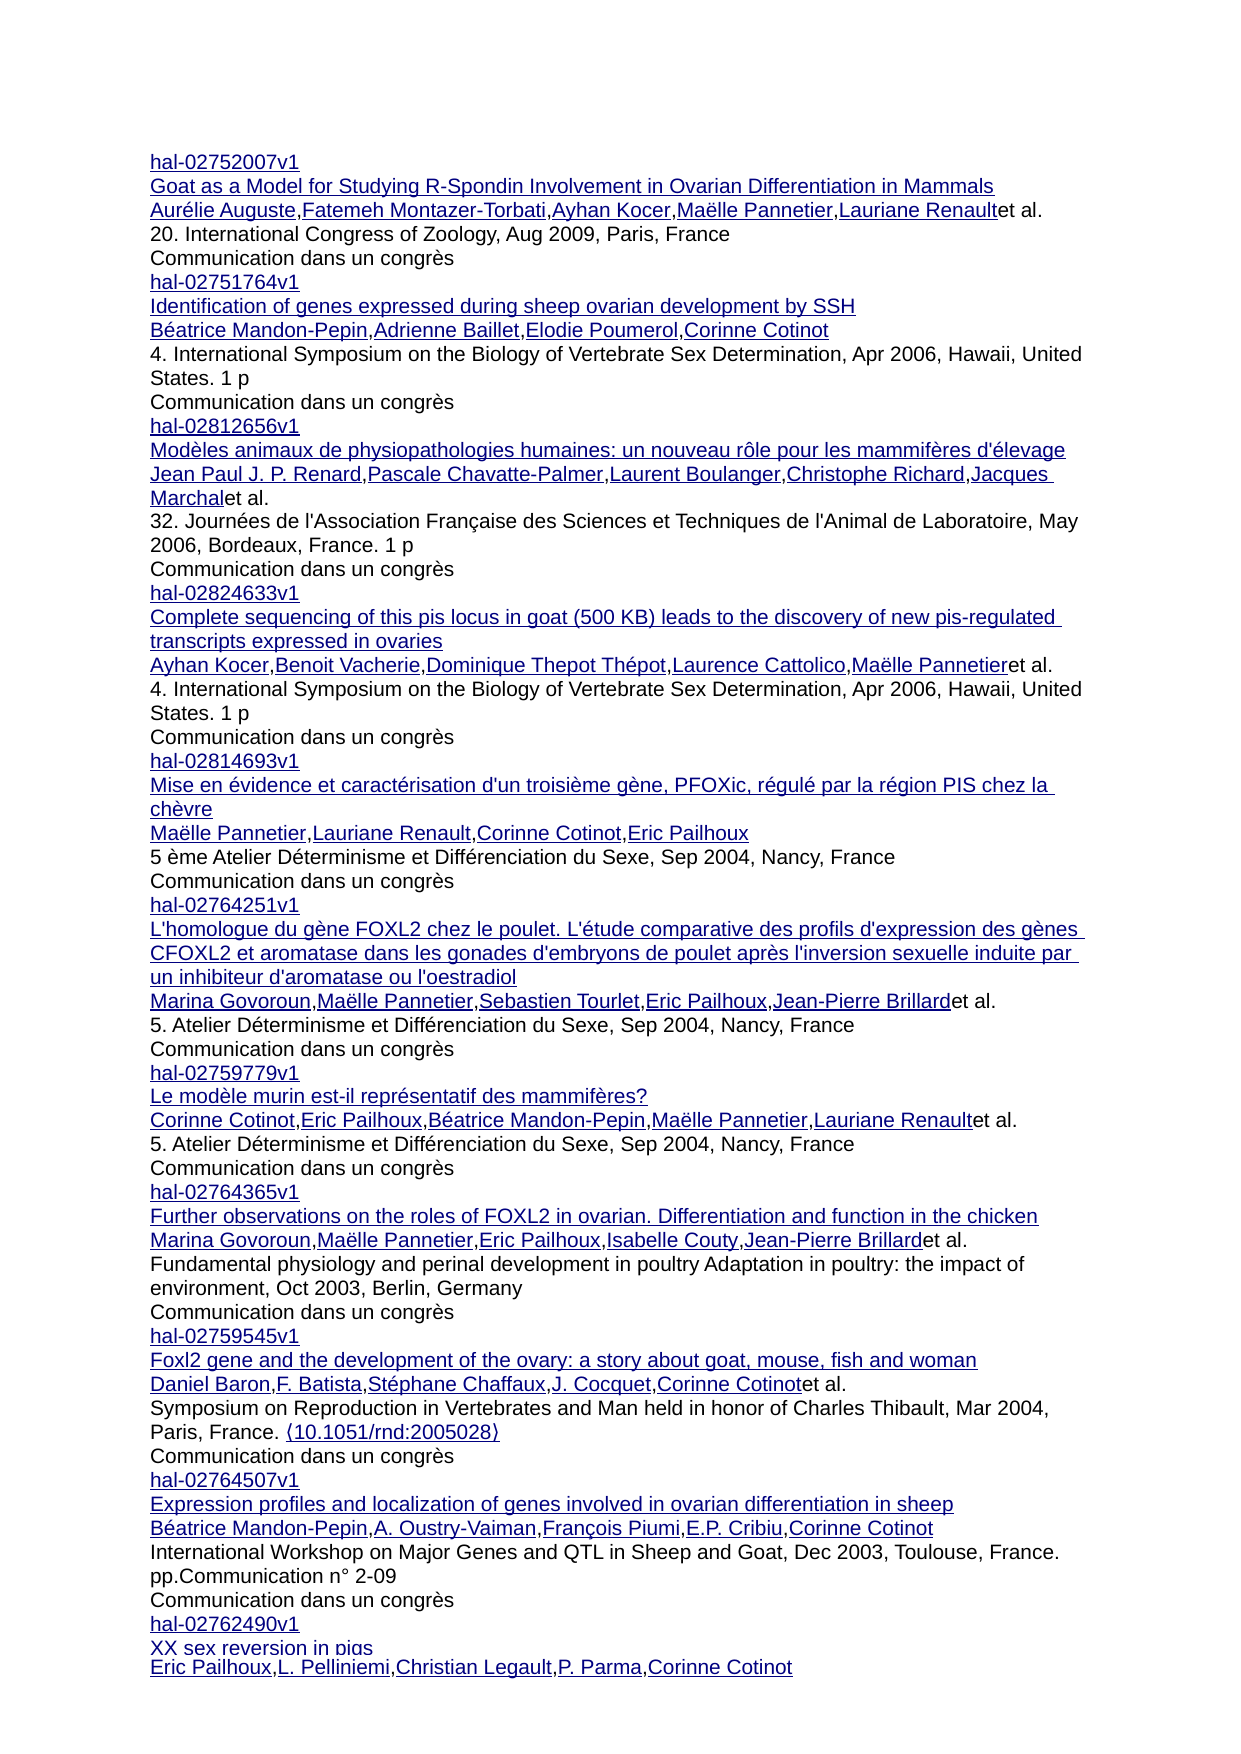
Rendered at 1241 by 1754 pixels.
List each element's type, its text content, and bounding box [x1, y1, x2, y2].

table_cell Modèles animaux de physiopathologies humaines: un nouveau rôle pour les mammifères d'élevage Jean Paul J. P. Renard,Pascale Chavatte-Palmer,Laurent Boulanger,Christophe Richard,Jacques Marchalet al. 32. Journées de l'Association Française des Sciences et Techniques de l'Animal de Laboratoire, May 2006, Bordeaux, France. 1 p Communication dans un congrès hal-02824633v1 [150, 438, 1090, 605]
table_cell Goat as a Model for Studying R-Spondin Involvement in Ovarian Differentiation in Mammals Aurélie Auguste,Fatemeh Montazer-Torbati,Ayhan Kocer,Maëlle Pannetier,Lauriane Renaultet al. 20. International Congress of Zoology, Aug 2009, Paris, France Communication dans un congrès hal-02751764v1 [150, 174, 1090, 294]
table_cell Expression profiles and localization of genes involved in ovarian differentiation in sheep Béatrice Mandon-Pepin,A. Oustry-Vaiman,François Piumi,E.P. Cribiu,Corinne Cotinot International Workshop on Major Genes and QTL in Sheep and Goat, Dec 2003, Toulouse, France. pp.Communication n° 2-09 Communication dans un congrès hal-02762490v1 [150, 1492, 1090, 1635]
table_cell Identification of genes expressed during sheep ovarian development by SSH Béatrice Mandon-Pepin,Adrienne Baillet,Elodie Poumerol,Corinne Cotinot 4. International Symposium on the Biology of Vertebrate Sex Determination, Apr 2006, Hawaii, United States. 1 p Communication dans un congrès hal-02812656v1 [150, 294, 1090, 437]
table_cell Complete sequencing of this pis locus in goat (500 KB) leads to the discovery of new pis-regulated transcripts expressed in ovaries Ayhan Kocer,Benoit Vacherie,Dominique Thepot Thépot,Laurence Cattolico,Maëlle Pannetieret al. 4. International Symposium on the Biology of Vertebrate Sex Determination, Apr 2006, Hawaii, United States. 1 p Communication dans un congrès hal-02814693v1 [150, 605, 1090, 773]
table_cell hal-02752007v1 [150, 150, 1090, 174]
table_cell Foxl2 gene and the development of the ovary: a story about goat, mouse, fish and woman Daniel Baron,F. Batista,Stéphane Chaffaux,J. Cocquet,Corinne Cotinotet al. Symposium on Reproduction in Vertebrates and Man held in honor of Charles Thibault, Mar 2004, Paris, France. ⟨10.1051/rnd:2005028⟩ Communication dans un congrès hal-02764507v1 [150, 1348, 1090, 1492]
table_cell XX sex reversion in pigs Eric Pailhoux,L. Pelliniemi,Christian Legault,P. Parma,Corinne Cotinot [150, 1635, 1090, 1679]
table_cell Further observations on the roles of FOXL2 in ovarian. Differentiation and function in the chicken Marina Govoroun,Maëlle Pannetier,Eric Pailhoux,Isabelle Couty,Jean-Pierre Brillardet al. Fundamental physiology and perinal development in poultry Adaptation in poultry: the impact of environment, Oct 2003, Berlin, Germany Communication dans un congrès hal-02759545v1 [150, 1204, 1090, 1348]
table_cell L'homologue du gène FOXL2 chez le poulet. L'étude comparative des profils d'expression des gènes CFOXL2 et aromatase dans les gonades d'embryons de poulet après l'inversion sexuelle induite par un inhibiteur d'aromatase ou l'oestradiol Marina Govoroun,Maëlle Pannetier,Sebastien Tourlet,Eric Pailhoux,Jean-Pierre Brillardet al. 5. Atelier Déterminisme et Différenciation du Sexe, Sep 2004, Nancy, France Communication dans un congrès hal-02759779v1 [150, 917, 1090, 1084]
table_cell Le modèle murin est-il représentatif des mammifères? Corinne Cotinot,Eric Pailhoux,Béatrice Mandon-Pepin,Maëlle Pannetier,Lauriane Renaultet al. 5. Atelier Déterminisme et Différenciation du Sexe, Sep 2004, Nancy, France Communication dans un congrès hal-02764365v1 [150, 1084, 1090, 1204]
table_cell Mise en évidence et caractérisation d'un troisième gène, PFOXic, régulé par la région PIS chez la chèvre Maëlle Pannetier,Lauriane Renault,Corinne Cotinot,Eric Pailhoux 5 ème Atelier Déterminisme et Différenciation du Sexe, Sep 2004, Nancy, France Communication dans un congrès hal-02764251v1 [150, 773, 1090, 917]
